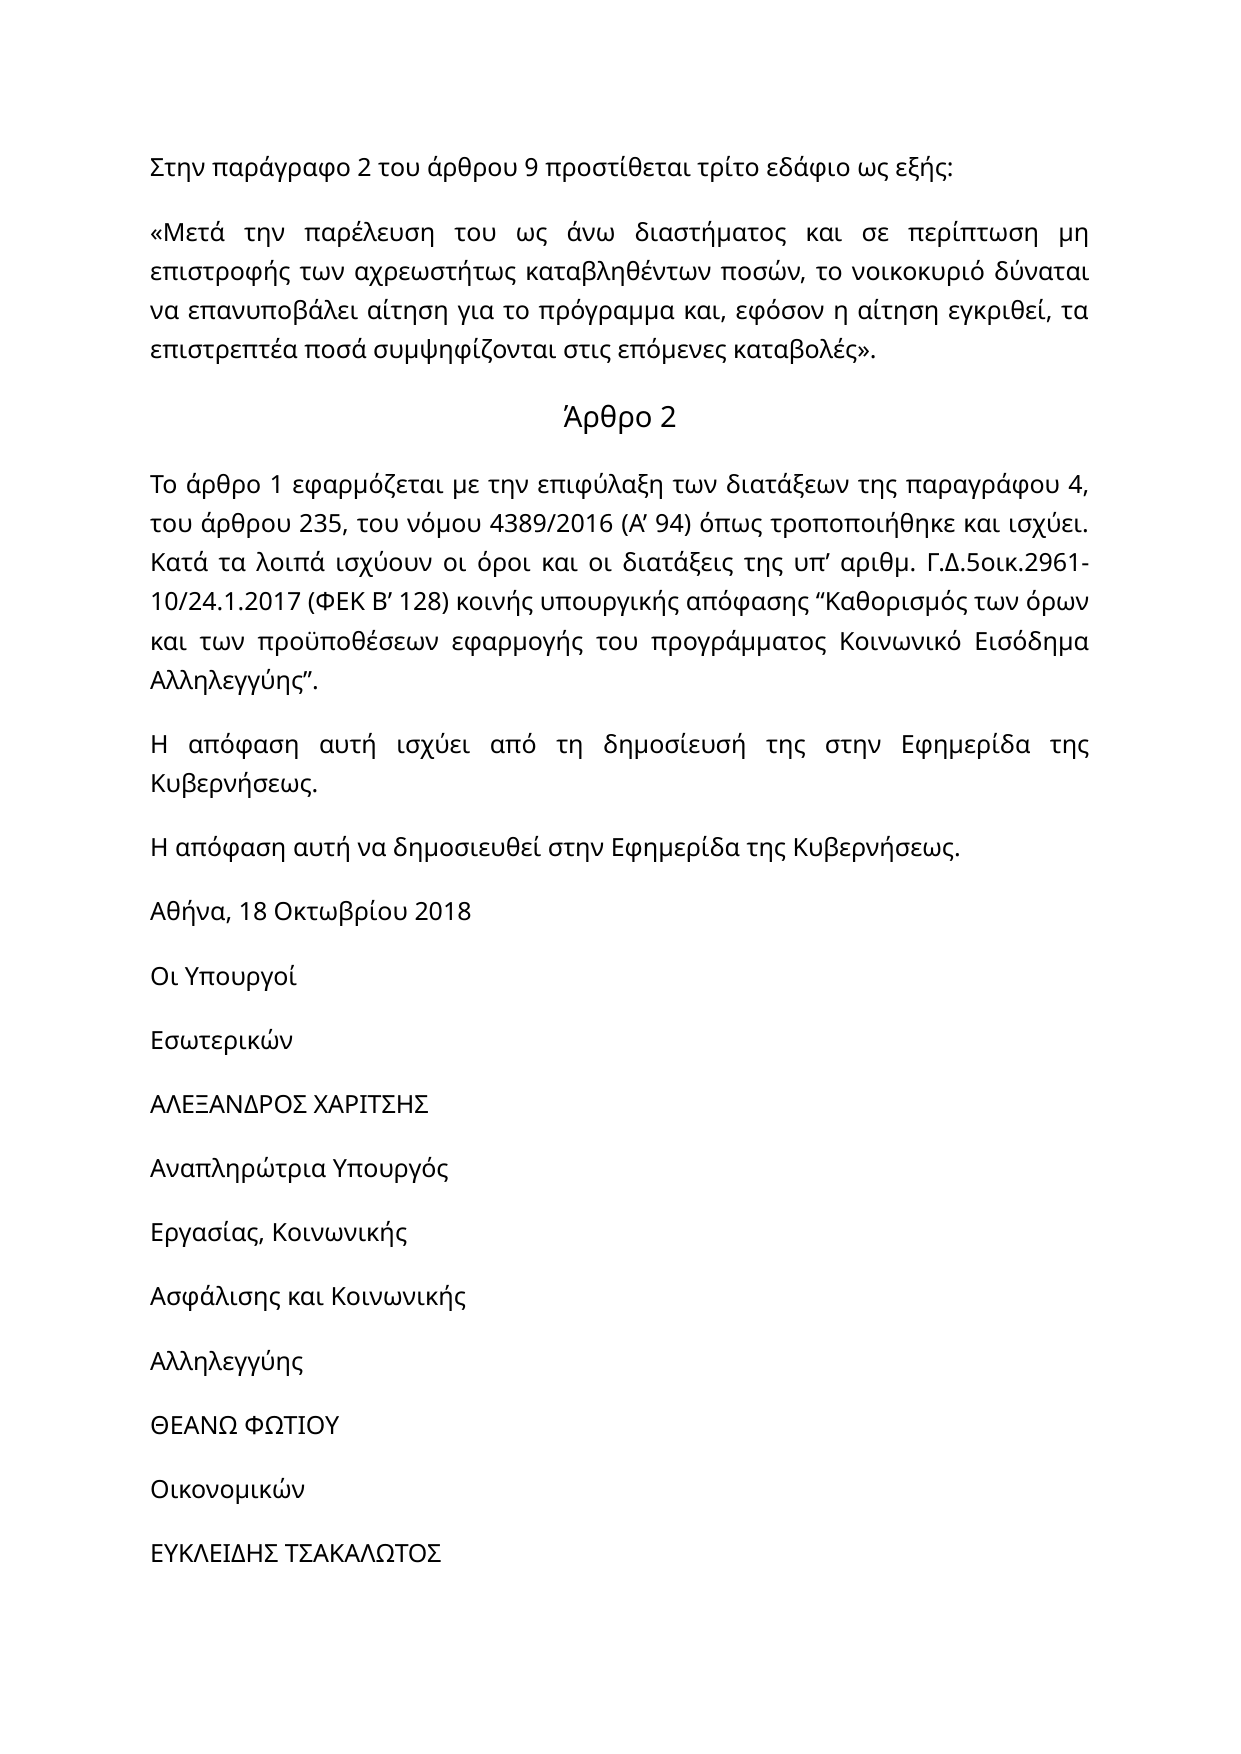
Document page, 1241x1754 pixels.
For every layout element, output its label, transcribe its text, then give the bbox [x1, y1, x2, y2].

text ΑΛΕΞΑΝΔΡΟΣ ΧΑΡΙΤΣΗΣ [150, 1086, 1090, 1121]
text Η απόφαση αυτή ισχύει από τη δημοσίευσή της στην Εφημερίδα της Κυβερνήσεως. [150, 726, 1090, 800]
text Στην παράγραφο 2 του άρθρου 9 προστίθεται τρίτο εδάφιο ως εξής: [150, 150, 1090, 184]
text ΘΕΑΝΩ ΦΩΤΙΟΥ [150, 1407, 1090, 1441]
text Αλληλεγγύης [150, 1343, 1090, 1377]
text Το άρθρο 1 εφαρμόζεται με την επιφύλαξη των διατάξεων της παραγράφου 4, του άρθρου 235, του νόμου 4389/2016 (Α’ 94) όπως τροποποιήθηκε και ισχύει. Κατά τα λοιπά ισχύουν οι όροι και οι διατάξεις της υπ’ αριθμ. Γ.Δ.5οικ.2961-10/24.1.2017 (ΦΕΚ Β’ 128) κοινής υπουργικής απόφασης “Καθορισμός των όρων και των προϋποθέσεων εφαρμογής του προγράμματος Κοινωνικό Εισόδημα Αλληλεγγύης”. [150, 466, 1090, 696]
text Ασφάλισης και Κοινωνικής [150, 1279, 1090, 1313]
text Αναπληρώτρια Υπουργός [150, 1151, 1090, 1185]
text Οικονομικών [150, 1471, 1090, 1506]
text Εργασίας, Κοινωνικής [150, 1215, 1090, 1249]
text Οι Υπουργοί [150, 958, 1090, 992]
text Αθήνα, 18 Οκτωβρίου 2018 [150, 894, 1090, 928]
text Η απόφαση αυτή να δημοσιευθεί στην Εφημερίδα της Κυβερνήσεως. [150, 830, 1090, 864]
text ΕΥΚΛΕΙΔΗΣ ΤΣΑΚΑΛΩΤΟΣ [150, 1536, 1090, 1570]
text «Μετά την παρέλευση του ως άνω διαστήματος και σε περίπτωση μη επιστροφής των αχρεωστήτως καταβληθέντων ποσών, το νοικοκυριό δύναται να επανυποβάλει αίτηση για το πρόγραμμα και, εφόσον η αίτηση εγκριθεί, τα επιστρεπτέα ποσά συμψηφίζονται στις επόμενες καταβολές». [150, 214, 1090, 366]
subtitle Άρθρο 2 [150, 396, 1090, 436]
text Εσωτερικών [150, 1022, 1090, 1056]
